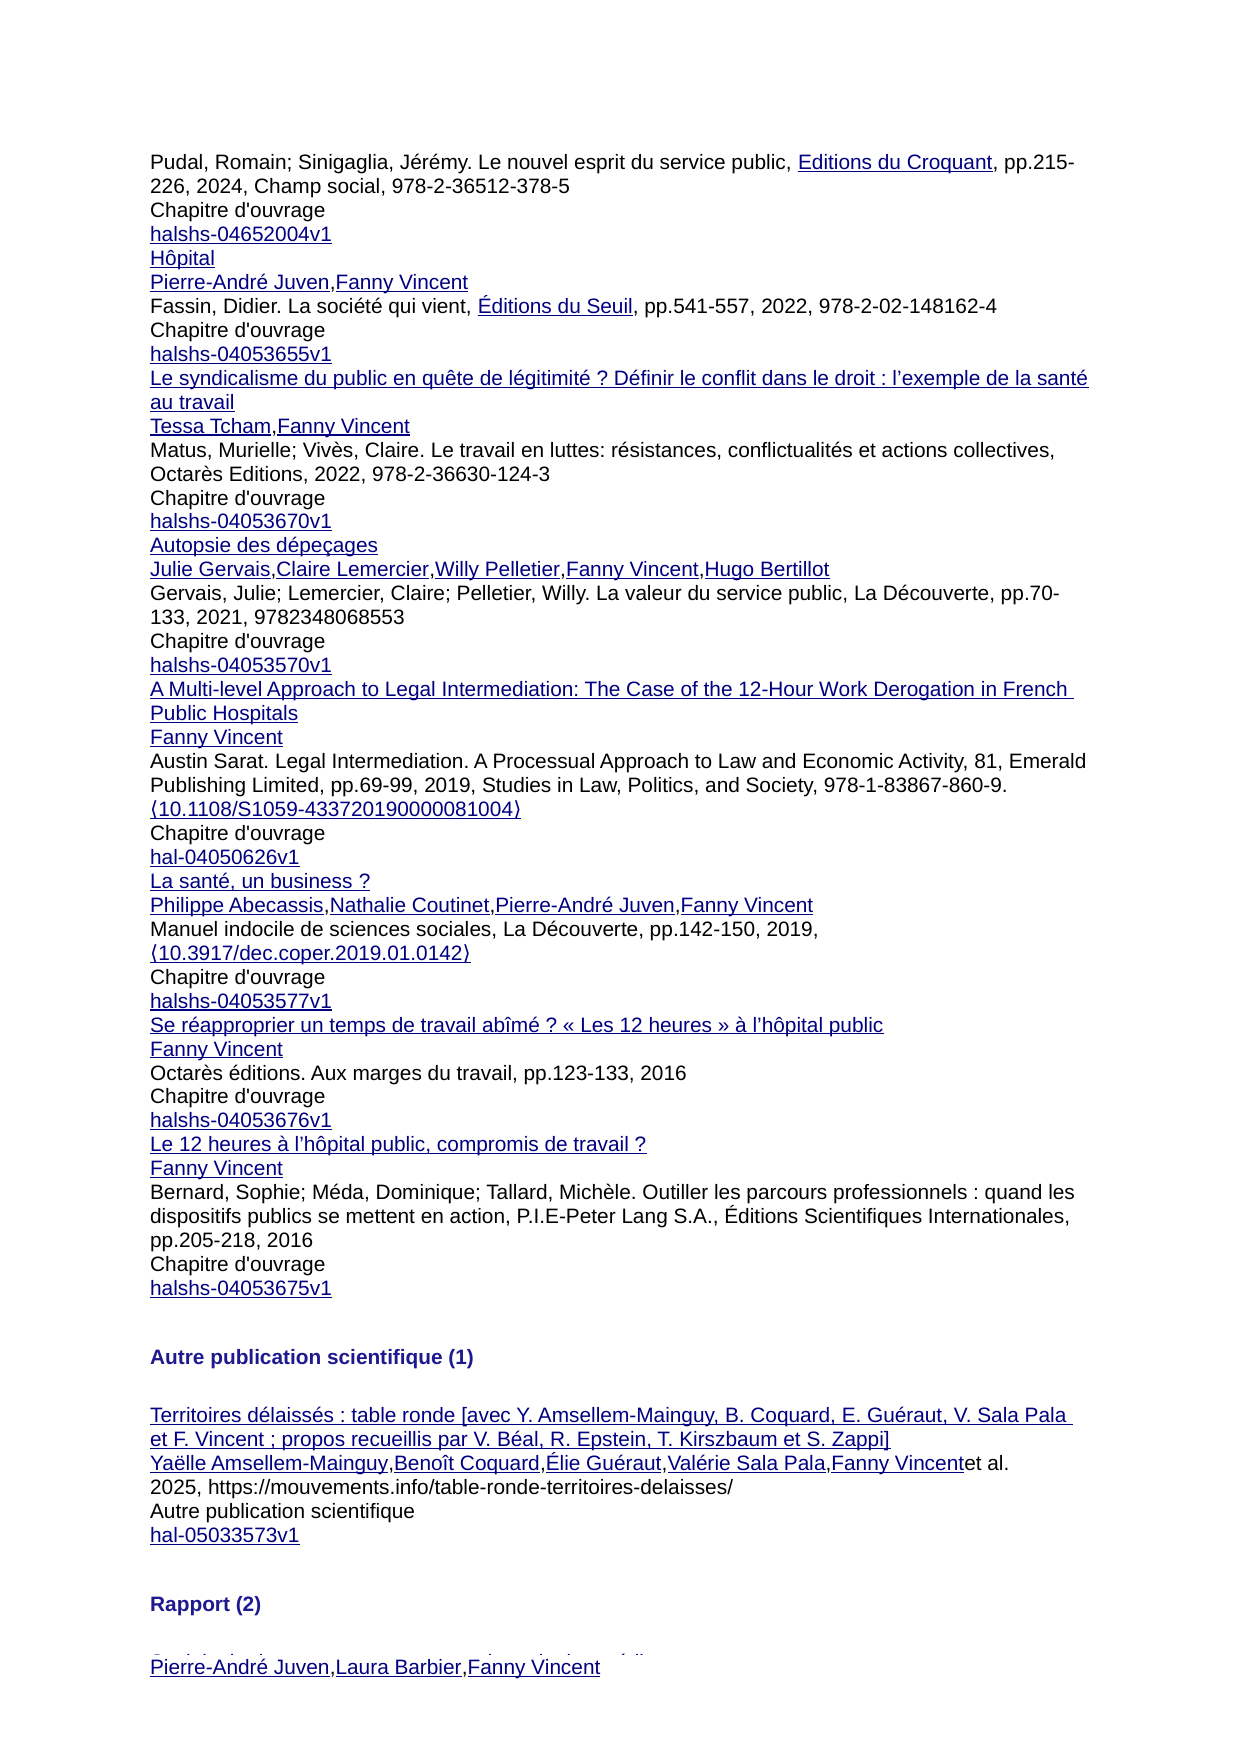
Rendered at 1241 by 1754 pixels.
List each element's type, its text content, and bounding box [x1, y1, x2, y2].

subtitle Rapport (2) [150, 1592, 1090, 1616]
table_cell Hôpital Pierre-André Juven,Fanny Vincent Fassin, Didier. La société qui vient, Éditions du Seuil, pp.541-557, 2022, 978-2-02-148162-4 Chapitre d'ouvrage halshs-04053655v1 [150, 246, 1090, 366]
table_cell Le syndicalisme du public en quête de légitimité ? Définir le conflit dans le droit : l’exemple de la santé au travail Tessa Tcham,Fanny Vincent Matus, Murielle; Vivès, Claire. Le travail en luttes: résistances, conflictualités et actions collectives, Octarès Editions, 2022, 978-2-36630-124-3 Chapitre d'ouvrage halshs-04053670v1 [150, 366, 1090, 533]
table_cell Le 12 heures à l’hôpital public, compromis de travail ? Fanny Vincent Bernard, Sophie; Méda, Dominique; Tallard, Michèle. Outiller les parcours professionnels : quand les dispositifs publics se mettent en action, P.I.E-Peter Lang S.A., Éditions Scientifiques Internationales, pp.205-218, 2016 Chapitre d'ouvrage halshs-04053675v1 [150, 1132, 1090, 1300]
table_cell A Multi-level Approach to Legal Intermediation: The Case of the 12-Hour Work Derogation in French Public Hospitals Fanny Vincent Austin Sarat. Legal Intermediation. A Processual Approach to Law and Economic Activity, 81, Emerald Publishing Limited, pp.69-99, 2019, Studies in Law, Politics, and Society, 978-1-83867-860-9. ⟨10.1108/S1059-433720190000081004⟩ Chapitre d'ouvrage hal-04050626v1 [150, 677, 1090, 869]
table_cell Se réapproprier un temps de travail abîmé ? « Les 12 heures » à l’hôpital public Fanny Vincent Octarès éditions. Aux marges du travail, pp.123-133, 2016 Chapitre d'ouvrage halshs-04053676v1 [150, 1013, 1090, 1132]
table_cell Autopsie des dépeçages Julie Gervais,Claire Lemercier,Willy Pelletier,Fanny Vincent,Hugo Bertillot Gervais, Julie; Lemercier, Claire; Pelletier, Willy. La valeur du service public, La Découverte, pp.70-133, 2021, 9782348068553 Chapitre d'ouvrage halshs-04053570v1 [150, 533, 1090, 677]
table_cell La santé, un business ? Philippe Abecassis,Nathalie Coutinet,Pierre-André Juven,Fanny Vincent Manuel indocile de sciences sociales, La Découverte, pp.142-150, 2019, ⟨10.3917/dec.coper.2019.01.0142⟩ Chapitre d'ouvrage halshs-04053577v1 [150, 869, 1090, 1012]
table_header Pudal, Romain; Sinigaglia, Jérémy. Le nouvel esprit du service public, Editions du Croquant, pp.215-226, 2024, Champ social, 978-2-36512-378-5 Chapitre d'ouvrage halshs-04652004v1 [150, 150, 1090, 246]
table_header Territoires délaissés : table ronde [avec Y. Amsellem-Mainguy, B. Coquard, E. Guéraut, V. Sala Pala et F. Vincent ; propos recueillis par V. Béal, R. Epstein, T. Kirszbaum et S. Zappi] Yaëlle Amsellem-Mainguy,Benoît Coquard,Élie Guéraut,Valérie Sala Pala,Fanny Vincentet al. 2025, https://mouvements.info/table-ronde-territoires-delaisses/ Autre publication scientifique hal-05033573v1 [150, 1403, 1090, 1547]
table_header Sociologie des controverses autour des prix des médicaments Pierre-André Juven,Laura Barbier,Fanny Vincent [150, 1650, 1090, 1679]
subtitle Autre publication scientifique (1) [150, 1345, 1090, 1369]
